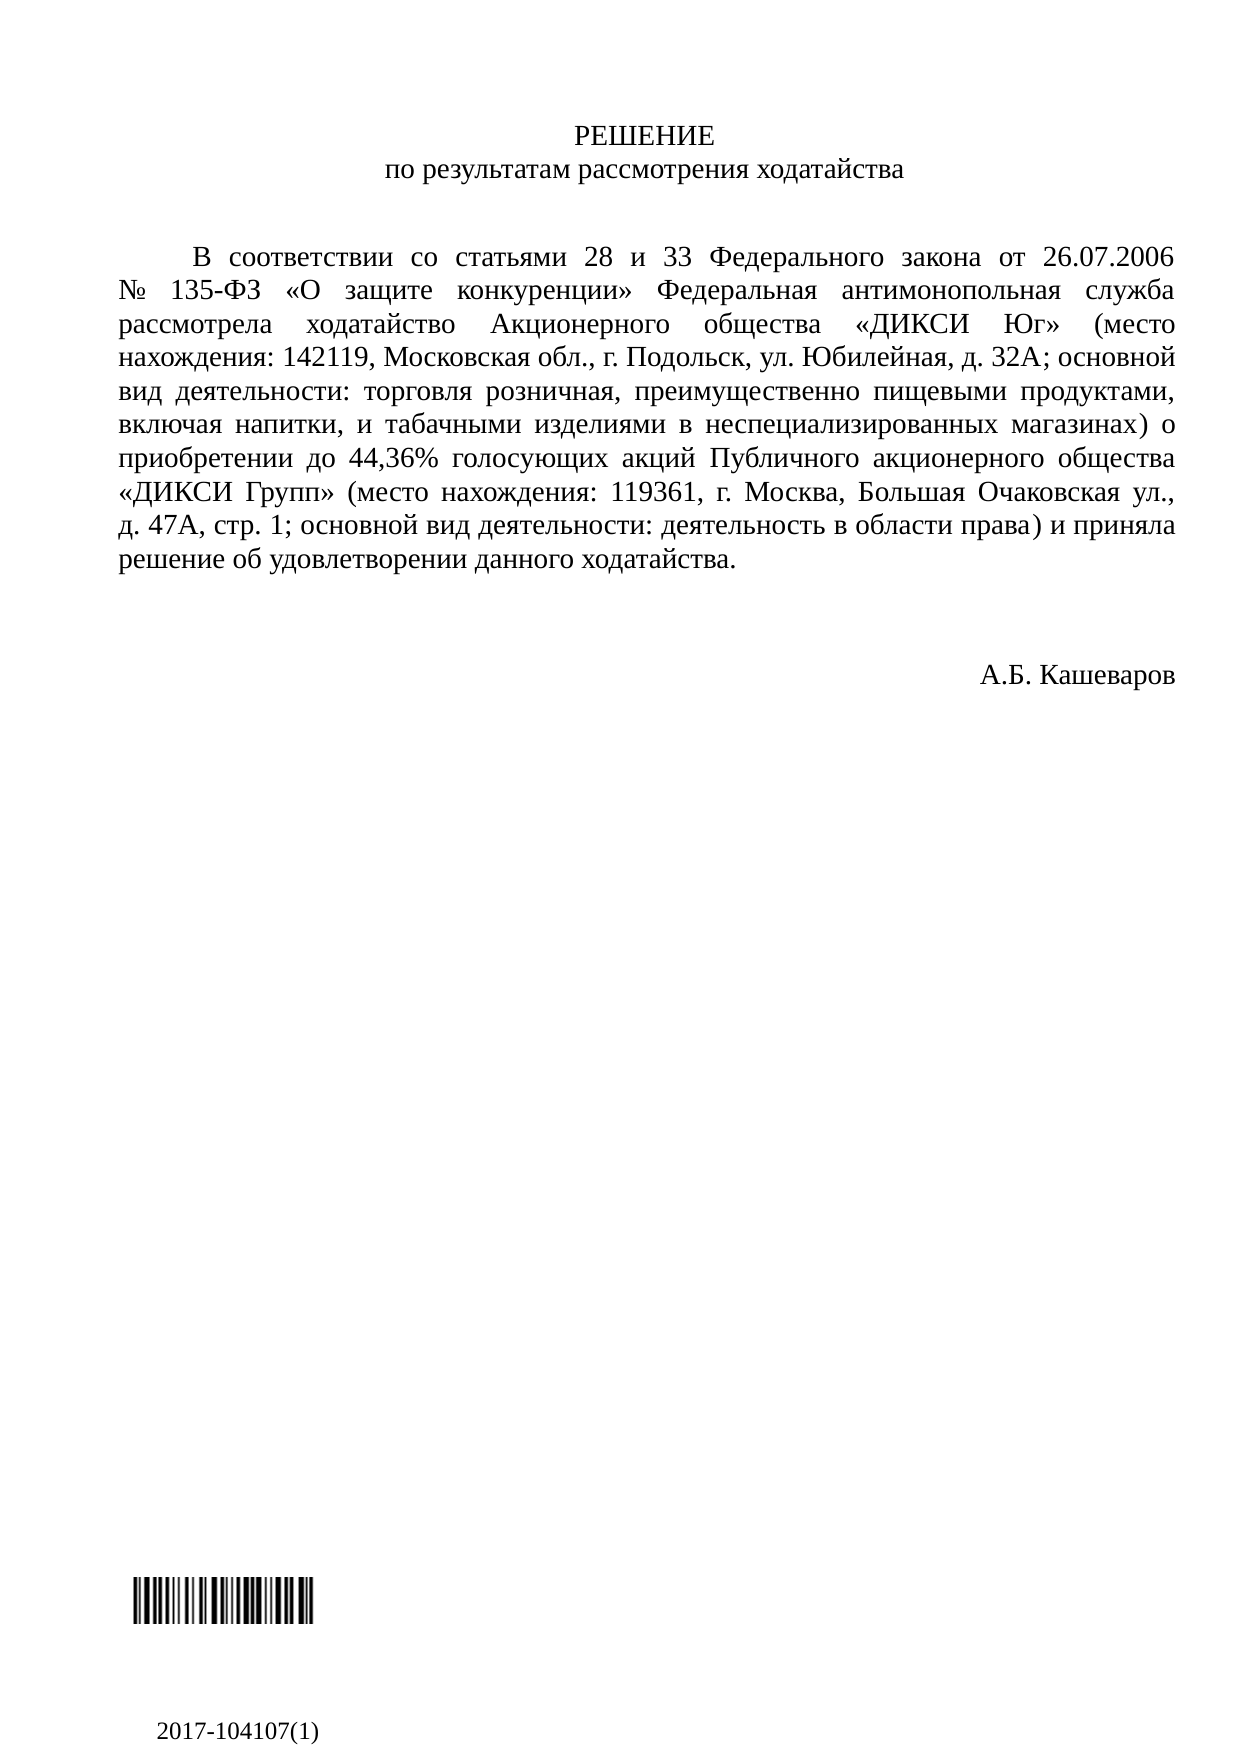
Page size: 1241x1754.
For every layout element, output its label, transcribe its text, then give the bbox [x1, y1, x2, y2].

text А.Б. Кашеваров [118, 657, 1176, 690]
text по результатам рассмотрения ходатайства [118, 152, 1171, 185]
text В соответствии со статьями 28 и 33 Федерального закона от 26.07.2006 № 135-ФЗ «О защите конкуренции» Федеральная антимонопольная служба рассмотрела ходатайство Акционерного общества «ДИКСИ Юг» (место нахождения: 142119, Московская обл., г. Подольск, ул. Юбилейная, д. 32А; основной вид деятельности: торговля розничная, преимущественно пищевыми продуктами, включая напитки, и табачными изделиями в неспециализированных магазинах) о приобретении до 44,36% голосующих акций Публичного акционерного общества «ДИКСИ Групп» (место нахождения: 119361, г. Москва, Большая Очаковская ул., д. 47А, стр. 1; основной вид деятельности: деятельность в области права) и приняла решение об удовлетворении данного ходатайства. [118, 239, 1176, 574]
subtitle РЕШЕНИЕ [118, 118, 1171, 152]
picture [118, 1577, 331, 1624]
